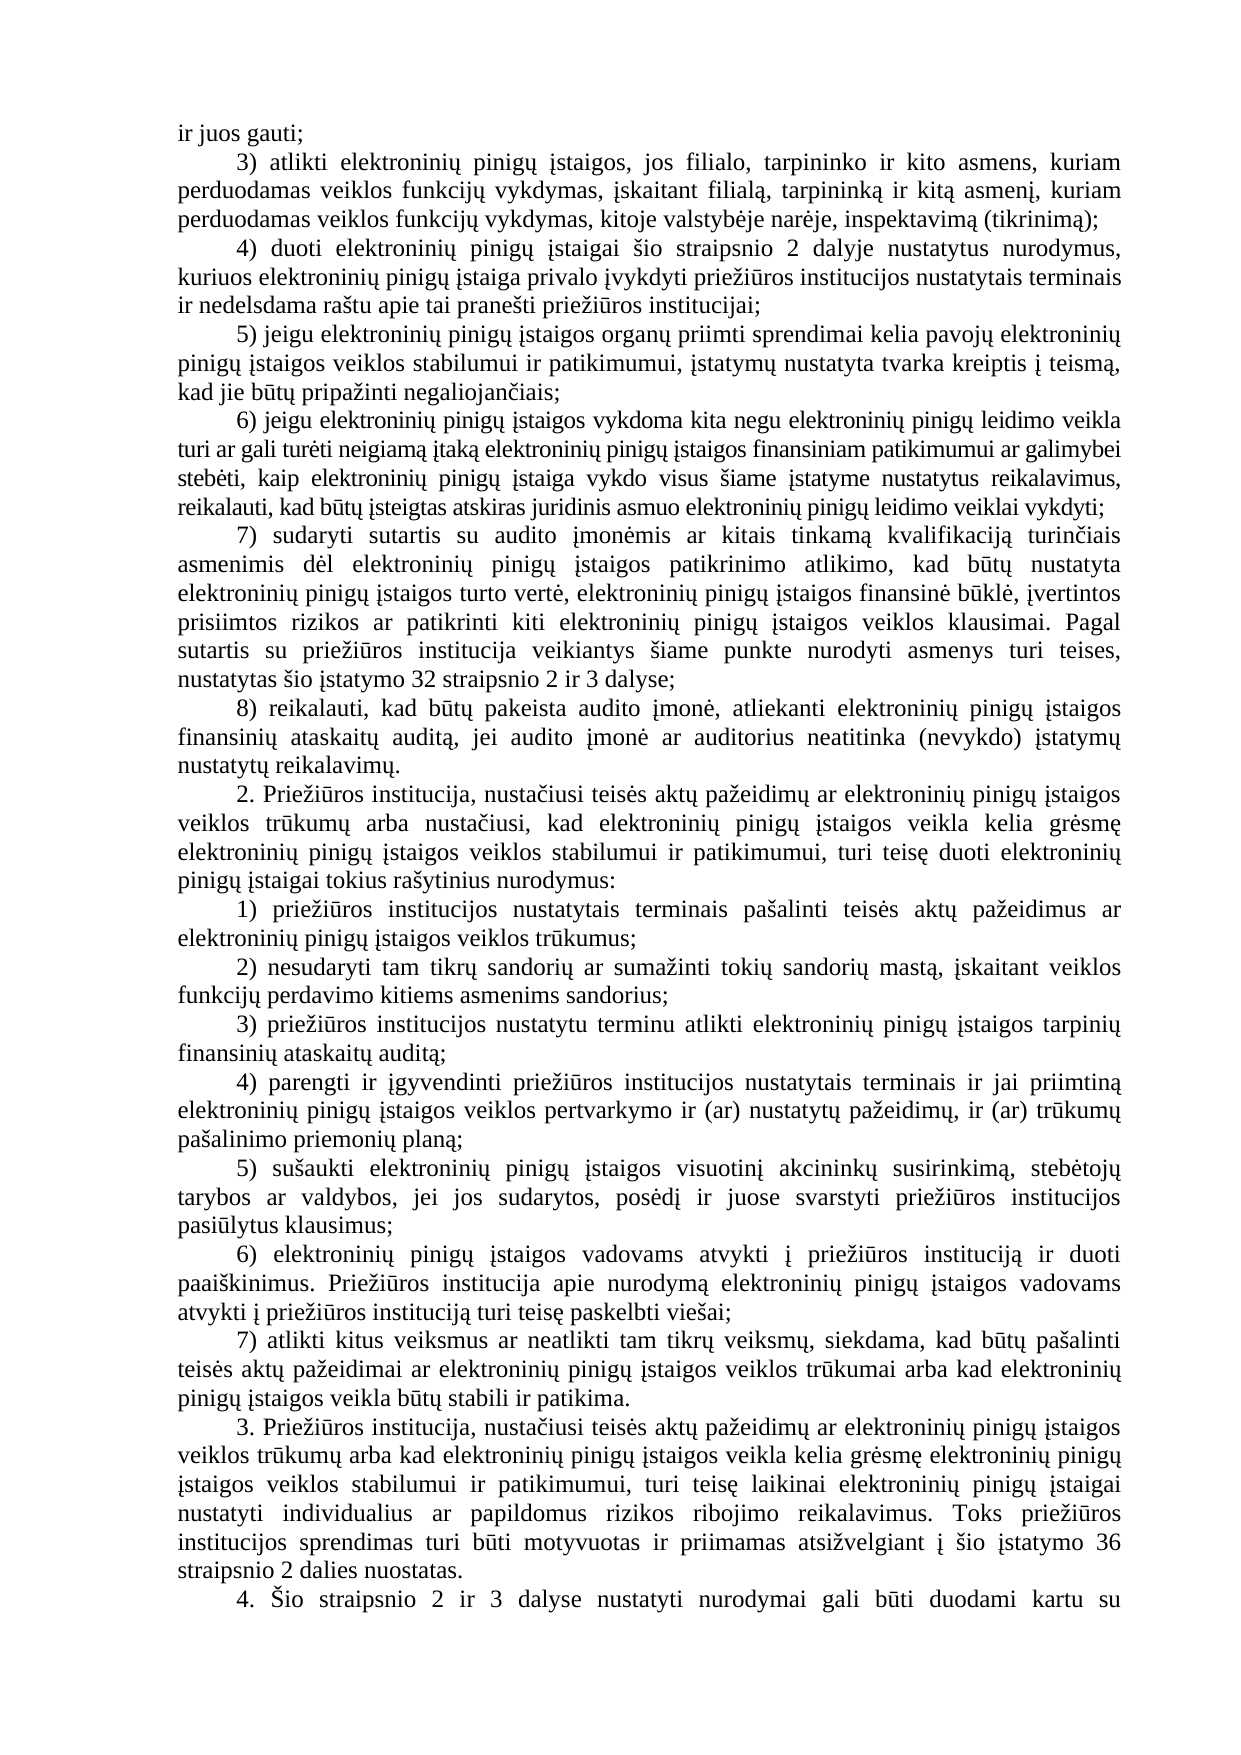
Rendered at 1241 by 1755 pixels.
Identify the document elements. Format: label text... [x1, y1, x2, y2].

text 2) nesudaryti tam tikrų sandorių ar sumažinti tokių sandorių mastą, įskaitant veiklos funkcijų perdavimo kitiems asmenims sandorius; [177, 952, 1122, 1009]
text 5) jeigu elektroninių pinigų įstaigos organų priimti sprendimai kelia pavojų elektroninių pinigų įstaigos veiklos stabilumui ir patikimumui, įstatymų nustatyta tvarka kreiptis į teismą, kad jie būtų pripažinti negaliojančiais; [177, 319, 1122, 406]
text 7) sudaryti sutartis su audito įmonėmis ar kitais tinkamą kvalifikaciją turinčiais asmenimis dėl elektroninių pinigų įstaigos patikrinimo atlikimo, kad būtų nustatyta elektroninių pinigų įstaigos turto vertė, elektroninių pinigų įstaigos finansinė būklė, įvertintos prisiimtos rizikos ar patikrinti kiti elektroninių pinigų įstaigos veiklos klausimai. Pagal sutartis su priežiūros institucija veikiantys šiame punkte nurodyti asmenys turi teises, nustatytas šio įstatymo 32 straipsnio 2 ir 3 dalyse; [177, 521, 1122, 693]
text 4) duoti elektroninių pinigų įstaigai šio straipsnio 2 dalyje nustatytus nurodymus, kuriuos elektroninių pinigų įstaiga privalo įvykdyti priežiūros institucijos nustatytais terminais ir nedelsdama raštu apie tai pranešti priežiūros institucijai; [177, 233, 1122, 319]
text 6) jeigu elektroninių pinigų įstaigos vykdoma kita negu elektroninių pinigų leidimo veikla turi ar gali turėti neigiamą įtaką elektroninių pinigų įstaigos finansiniam patikimumui ar galimybei stebėti, kaip elektroninių pinigų įstaiga vykdo visus šiame įstatyme nustatytus reikalavimus, reikalauti, kad būtų įsteigtas atskiras juridinis asmuo elektroninių pinigų leidimo veiklai vykdyti; [177, 406, 1122, 521]
text 3) atlikti elektroninių pinigų įstaigos, jos filialo, tarpininko ir kito asmens, kuriam perduodamas veiklos funkcijų vykdymas, įskaitant filialą, tarpininką ir kitą asmenį, kuriam perduodamas veiklos funkcijų vykdymas, kitoje valstybėje narėje, inspektavimą (tikrinimą); [177, 147, 1122, 233]
text 6) elektroninių pinigų įstaigos vadovams atvykti į priežiūros instituciją ir duoti paaiškinimus. Priežiūros institucija apie nurodymą elektroninių pinigų įstaigos vadovams atvykti į priežiūros instituciją turi teisę paskelbti viešai; [177, 1239, 1122, 1326]
text 7) atlikti kitus veiksmus ar neatlikti tam tikrų veiksmų, siekdama, kad būtų pašalinti teisės aktų pažeidimai ar elektroninių pinigų įstaigos veiklos trūkumai arba kad elektroninių pinigų įstaigos veikla būtų stabili ir patikima. [177, 1326, 1122, 1412]
text 1) priežiūros institucijos nustatytais terminais pašalinti teisės aktų pažeidimus ar elektroninių pinigų įstaigos veiklos trūkumus; [177, 894, 1122, 952]
text 2. Priežiūros institucija, nustačiusi teisės aktų pažeidimų ar elektroninių pinigų įstaigos veiklos trūkumų arba nustačiusi, kad elektroninių pinigų įstaigos veikla kelia grėsmę elektroninių pinigų įstaigos veiklos stabilumui ir patikimumui, turi teisę duoti elektroninių pinigų įstaigai tokius rašytinius nurodymus: [177, 779, 1122, 894]
text 3. Priežiūros institucija, nustačiusi teisės aktų pažeidimų ar elektroninių pinigų įstaigos veiklos trūkumų arba kad elektroninių pinigų įstaigos veikla kelia grėsmę elektroninių pinigų įstaigos veiklos stabilumui ir patikimumui, turi teisę laikinai elektroninių pinigų įstaigai nustatyti individualius ar papildomus rizikos ribojimo reikalavimus. Toks priežiūros institucijos sprendimas turi būti motyvuotas ir priimamas atsižvelgiant į šio įstatymo 36 straipsnio 2 dalies nuostatas. [177, 1412, 1122, 1584]
text 3) priežiūros institucijos nustatytu terminu atlikti elektroninių pinigų įstaigos tarpinių finansinių ataskaitų auditą; [177, 1009, 1122, 1067]
text ir juos gauti; [177, 118, 1122, 147]
text 4) parengti ir įgyvendinti priežiūros institucijos nustatytais terminais ir jai priimtiną elektroninių pinigų įstaigos veiklos pertvarkymo ir (ar) nustatytų pažeidimų, ir (ar) trūkumų pašalinimo priemonių planą; [177, 1067, 1122, 1153]
text 4. Šio straipsnio 2 ir 3 dalyse nustatyti nurodymai gali būti duodami kartu su [177, 1584, 1122, 1613]
text 8) reikalauti, kad būtų pakeista audito įmonė, atliekanti elektroninių pinigų įstaigos finansinių ataskaitų auditą, jei audito įmonė ar auditorius neatitinka (nevykdo) įstatymų nustatytų reikalavimų. [177, 693, 1122, 779]
text 5) sušaukti elektroninių pinigų įstaigos visuotinį akcininkų susirinkimą, stebėtojų tarybos ar valdybos, jei jos sudarytos, posėdį ir juose svarstyti priežiūros institucijos pasiūlytus klausimus; [177, 1153, 1122, 1239]
